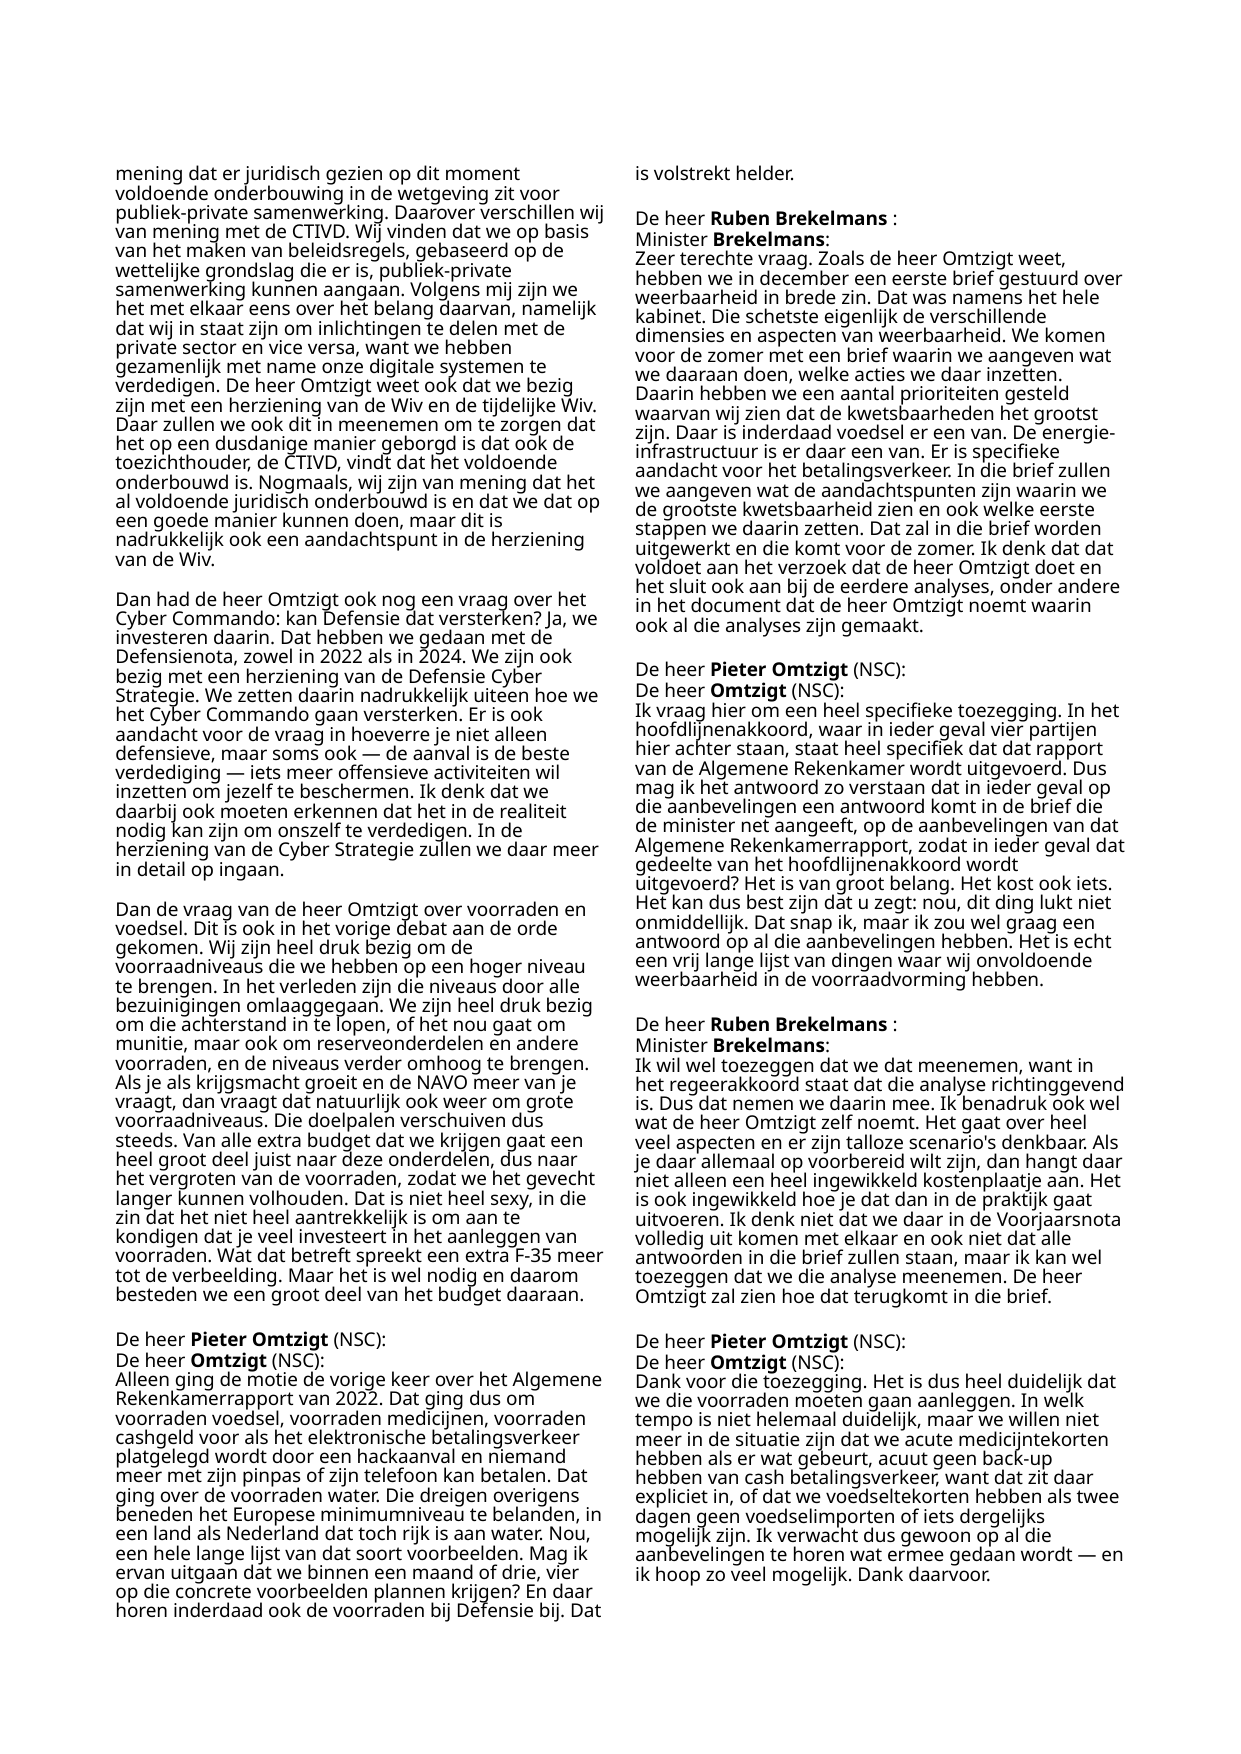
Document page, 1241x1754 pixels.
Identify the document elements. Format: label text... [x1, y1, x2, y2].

text De heer Omtzigt (NSC): [635, 682, 1125, 702]
text Zeer terechte vraag. Zoals de heer Omtzigt weet, hebben we in december een eerste brief gestuurd over weerbaarheid in brede zin. Dat was namens het hele kabinet. Die schetste eigenlijk de verschillende dimensies en aspecten van weerbaarheid. We komen voor de zomer met een brief waarin we aangeven wat we daaraan doen, welke acties we daar inzetten. Daarin hebben we een aantal prioriteiten gesteld waarvan wij zien dat de kwetsbaarheden het grootst zijn. Daar is inderdaad voedsel er een van. De energie-infrastructuur is er daar een van. Er is specifieke aandacht voor het betalingsverkeer. In die brief zullen we aangeven wat de aandachtspunten zijn waarin we de grootste kwetsbaarheid zien en ook welke eerste stappen we daarin zetten. Dat zal in die brief worden uitgewerkt en die komt voor de zomer. Ik denk dat dat voldoet aan het verzoek dat de heer Omtzigt doet en het sluit ook aan bij de eerdere analyses, onder andere in het document dat de heer Omtzigt noemt waarin ook al die analyses zijn gemaakt. [635, 250, 1125, 636]
text Dan had de heer Omtzigt ook nog een vraag over het Cyber Commando: kan Defensie dat versterken? Ja, we investeren daarin. Dat hebben we gedaan met de Defensienota, zowel in 2022 als in 2024. We zijn ook bezig met een herziening van de Defensie Cyber Strategie. We zetten daarin nadrukkelijk uiteen hoe we het Cyber Commando gaan versterken. Er is ook aandacht voor de vraag in hoeverre je niet alleen defensieve, maar soms ook — de aanval is de beste verdediging — iets meer offensieve activiteiten wil inzetten om jezelf te beschermen. Ik denk dat we daarbij ook moeten erkennen dat het in de realiteit nodig kan zijn om onszelf te verdedigen. In de herziening van de Cyber Strategie zullen we daar meer in detail op ingaan. [115, 591, 605, 880]
text De heer Omtzigt (NSC): [635, 1354, 1125, 1373]
text Dank voor die toezegging. Het is dus heel duidelijk dat we die voorraden moeten gaan aanleggen. In welk tempo is niet helemaal duidelijk, maar we willen niet meer in de situatie zijn dat we acute medicijntekorten hebben als er wat gebeurt, acuut geen back-up hebben van cash betalingsverkeer, want dat zit daar expliciet in, of dat we voedseltekorten hebben als twee dagen geen voedselimporten of iets dergelijks mogelijk zijn. Ik verwacht dus gewoon op al die aanbevelingen te horen wat ermee gedaan wordt — en ik hoop zo veel mogelijk. Dank daarvoor. [635, 1373, 1125, 1585]
text mening dat er juridisch gezien op dit moment voldoende onderbouwing in de wetgeving zit voor publiek-private samenwerking. Daarover verschillen wij van mening met de CTIVD. Wij vinden dat we op basis van het maken van beleidsregels, gebaseerd op de wettelijke grondslag die er is, publiek-private samenwerking kunnen aangaan. Volgens mij zijn we het met elkaar eens over het belang daarvan, namelijk dat wij in staat zijn om inlichtingen te delen met de private sector en vice versa, want we hebben gezamenlijk met name onze digitale systemen te verdedigen. De heer Omtzigt weet ook dat we bezig zijn met een herziening van de Wiv en de tijdelijke Wiv. Daar zullen we ook dit in meenemen om te zorgen dat het op een dusdanige manier geborgd is dat ook de toezichthouder, de CTIVD, vindt dat het voldoende onderbouwd is. Nogmaals, wij zijn van mening dat het al voldoende juridisch onderbouwd is en dat we dat op een goede manier kunnen doen, maar dit is nadrukkelijk ook een aandachtspunt in de herziening van de Wiv. [115, 165, 605, 570]
text Dan de vraag van de heer Omtzigt over voorraden en voedsel. Dit is ook in het vorige debat aan de orde gekomen. Wij zijn heel druk bezig om de voorraadniveaus die we hebben op een hoger niveau te brengen. In het verleden zijn die niveaus door alle bezuinigingen omlaaggegaan. We zijn heel druk bezig om die achterstand in te lopen, of het nou gaat om munitie, maar ook om reserveonderdelen en andere voorraden, en de niveaus verder omhoog te brengen. Als je als krijgsmacht groeit en de NAVO meer van je vraagt, dan vraagt dat natuurlijk ook weer om grote voorraadniveaus. Die doelpalen verschuiven dus steeds. Van alle extra budget dat we krijgen gaat een heel groot deel juist naar deze onderdelen, dus naar het vergroten van de voorraden, zodat we het gevecht langer kunnen volhouden. Dat is niet heel sexy, in die zin dat het niet heel aantrekkelijk is om aan te kondigen dat je veel investeert in het aanleggen van voorraden. Wat dat betreft spreekt een extra F-35 meer tot de verbeelding. Maar het is wel nodig en daarom besteden we een groot deel van het budget daaraan. [115, 901, 605, 1305]
text De heer Pieter Omtzigt (NSC): [115, 1326, 605, 1352]
text is volstrekt helder. [635, 165, 1125, 184]
text De heer Omtzigt (NSC): [115, 1352, 605, 1371]
text De heer Pieter Omtzigt (NSC): [635, 657, 1125, 682]
text Ik vraag hier om een heel specifieke toezegging. In het hoofdlijnenakkoord, waar in ieder geval vier partijen hier achter staan, staat heel specifiek dat dat rapport van de Algemene Rekenkamer wordt uitgevoerd. Dus mag ik het antwoord zo verstaan dat in ieder geval op die aanbevelingen een antwoord komt in de brief die de minister net aangeeft, op de aanbevelingen van dat Algemene Rekenkamerrapport, zodat in ieder geval dat gedeelte van het hoofdlijnenakkoord wordt uitgevoerd? Het is van groot belang. Het kost ook iets. Het kan dus best zijn dat u zegt: nou, dit ding lukt niet onmiddellijk. Dat snap ik, maar ik zou wel graag een antwoord op al die aanbevelingen hebben. Het is echt een vrij lange lijst van dingen waar wij onvoldoende weerbaarheid in de voorraadvorming hebben. [635, 702, 1125, 991]
text Minister Brekelmans: [635, 1037, 1125, 1057]
text De heer Pieter Omtzigt (NSC): [635, 1328, 1125, 1354]
text De heer Ruben Brekelmans : [635, 205, 1125, 231]
text Ik wil wel toezeggen dat we dat meenemen, want in het regeerakkoord staat dat die analyse richtinggevend is. Dus dat nemen we daarin mee. Ik benadruk ook wel wat de heer Omtzigt zelf noemt. Het gaat over heel veel aspecten en er zijn talloze scenario's denkbaar. Als je daar allemaal op voorbereid wilt zijn, dan hangt daar niet alleen een heel ingewikkeld kostenplaatje aan. Het is ook ingewikkeld hoe je dat dan in de praktijk gaat uitvoeren. Ik denk niet dat we daar in de Voorjaarsnota volledig uit komen met elkaar en ook niet dat alle antwoorden in die brief zullen staan, maar ik kan wel toezeggen dat we die analyse meenemen. De heer Omtzigt zal zien hoe dat terugkomt in die brief. [635, 1057, 1125, 1307]
text Minister Brekelmans: [635, 231, 1125, 250]
text Alleen ging de motie de vorige keer over het Algemene Rekenkamerrapport van 2022. Dat ging dus om voorraden voedsel, voorraden medicijnen, voorraden cashgeld voor als het elektronische betalingsverkeer platgelegd wordt door een hackaanval en niemand meer met zijn pinpas of zijn telefoon kan betalen. Dat ging over de voorraden water. Die dreigen overigens beneden het Europese minimumniveau te belanden, in een land als Nederland dat toch rijk is aan water. Nou, een hele lange lijst van dat soort voorbeelden. Mag ik ervan uitgaan dat we binnen een maand of drie, vier op die concrete voorbeelden plannen krijgen? En daar horen inderdaad ook de voorraden bij Defensie bij. Dat [115, 1371, 605, 1622]
text De heer Ruben Brekelmans : [635, 1012, 1125, 1037]
